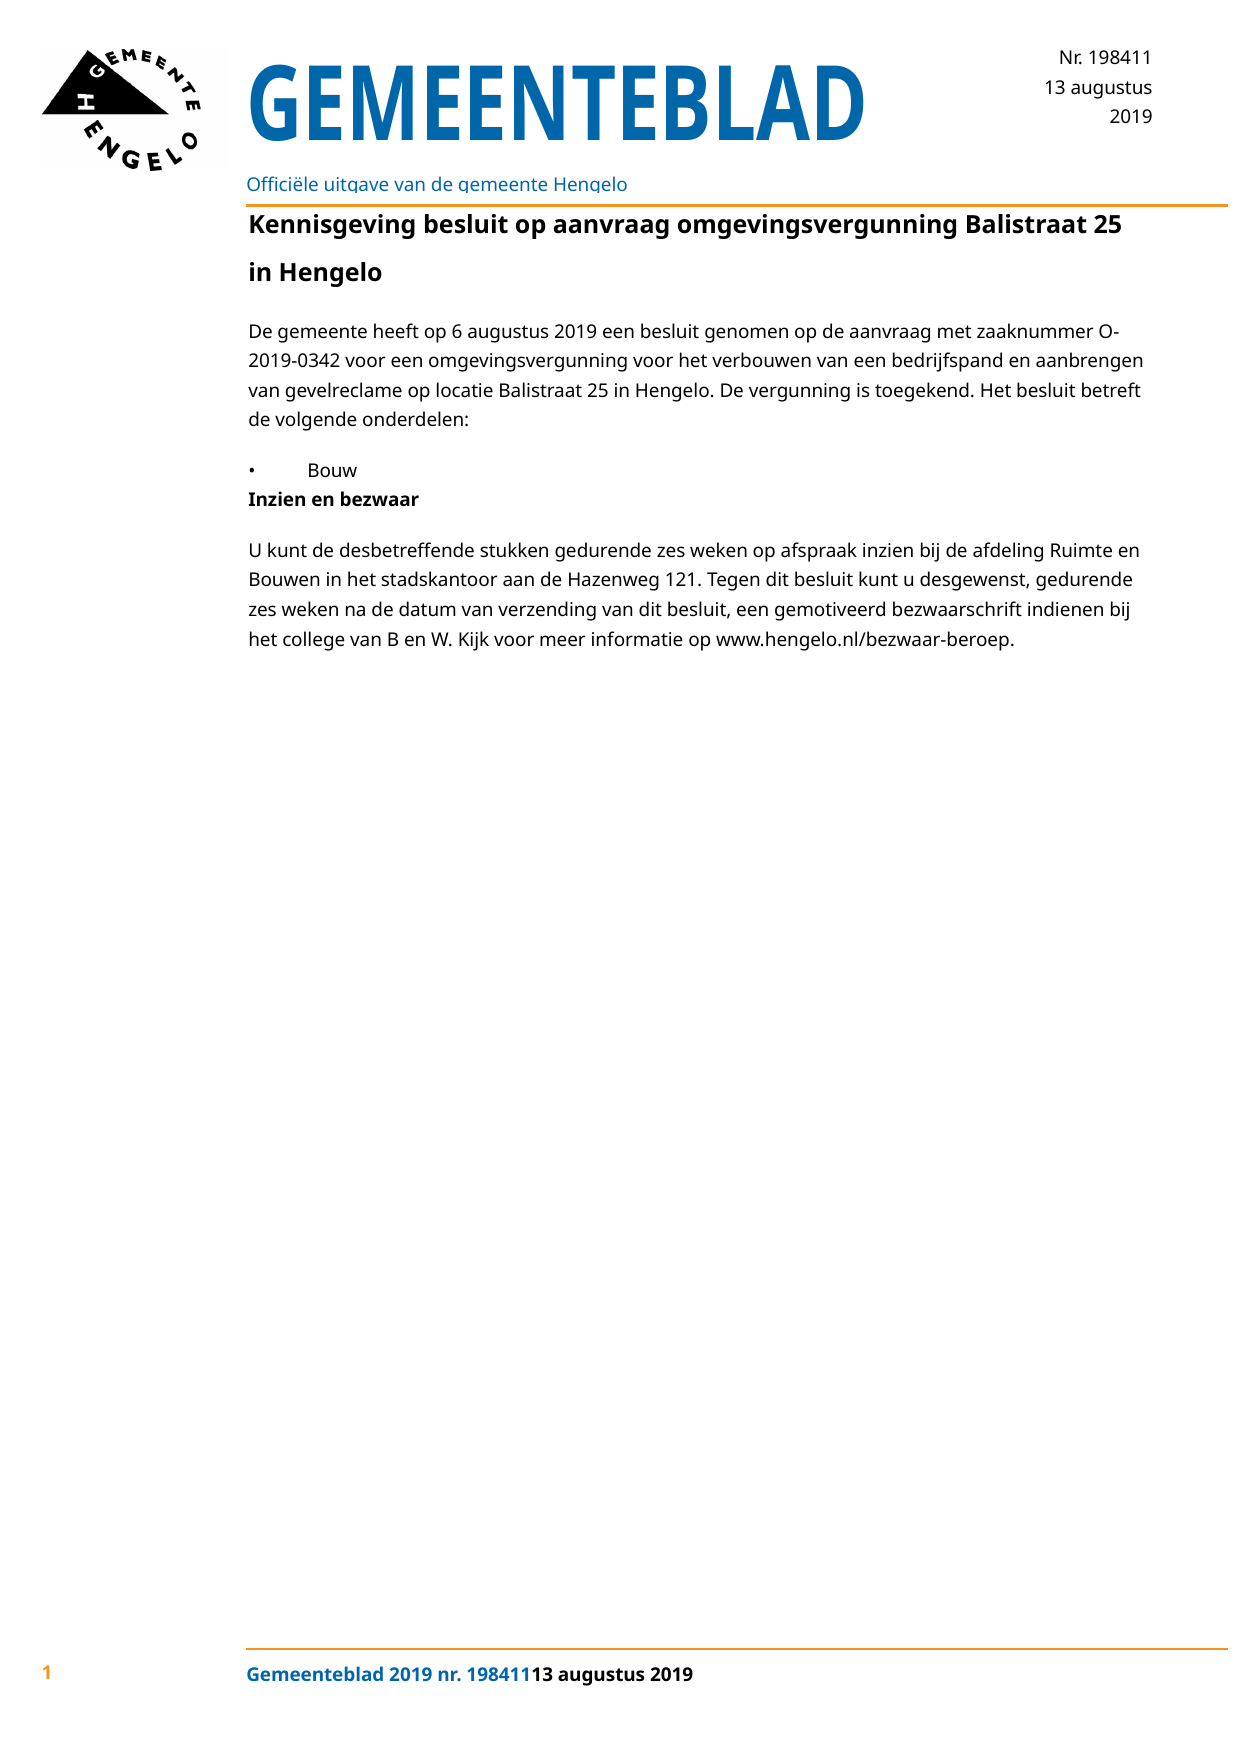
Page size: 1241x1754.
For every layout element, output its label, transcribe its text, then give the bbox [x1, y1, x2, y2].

list Bouw [248, 457, 1152, 483]
picture [41, 47, 231, 172]
text Inzien en bezwaar [248, 487, 1152, 512]
text U kunt de desbetreffende stukken gedurende zes weken op afspraak inzien bij de afdeling Ruimte en Bouwen in het stadskantoor aan de Hazenweg 121. Tegen dit besluit kunt u desgewenst, gedurende zes weken na de datum van verzending van dit besluit, een gemotiveerd bezwaarschrift indienen bij het college van B en W. Kijk voor meer informatie op www.hengelo.nl/bezwaar-beroep. [248, 537, 1152, 652]
text Kennisgeving besluit op aanvraag omgevingsvergunning Balistraat 25 in Hengelo [248, 207, 1152, 288]
text De gemeente heeft op 6 augustus 2019 een besluit genomen op de aanvraag met zaaknummer O-2019-0342 voor een omgevingsvergunning voor het verbouwen van een bedrijfspand en aanbrengen van gevelreclame op locatie Balistraat 25 in Hengelo. De vergunning is toegekend. Het besluit betreft de volgende onderdelen: [248, 318, 1152, 432]
